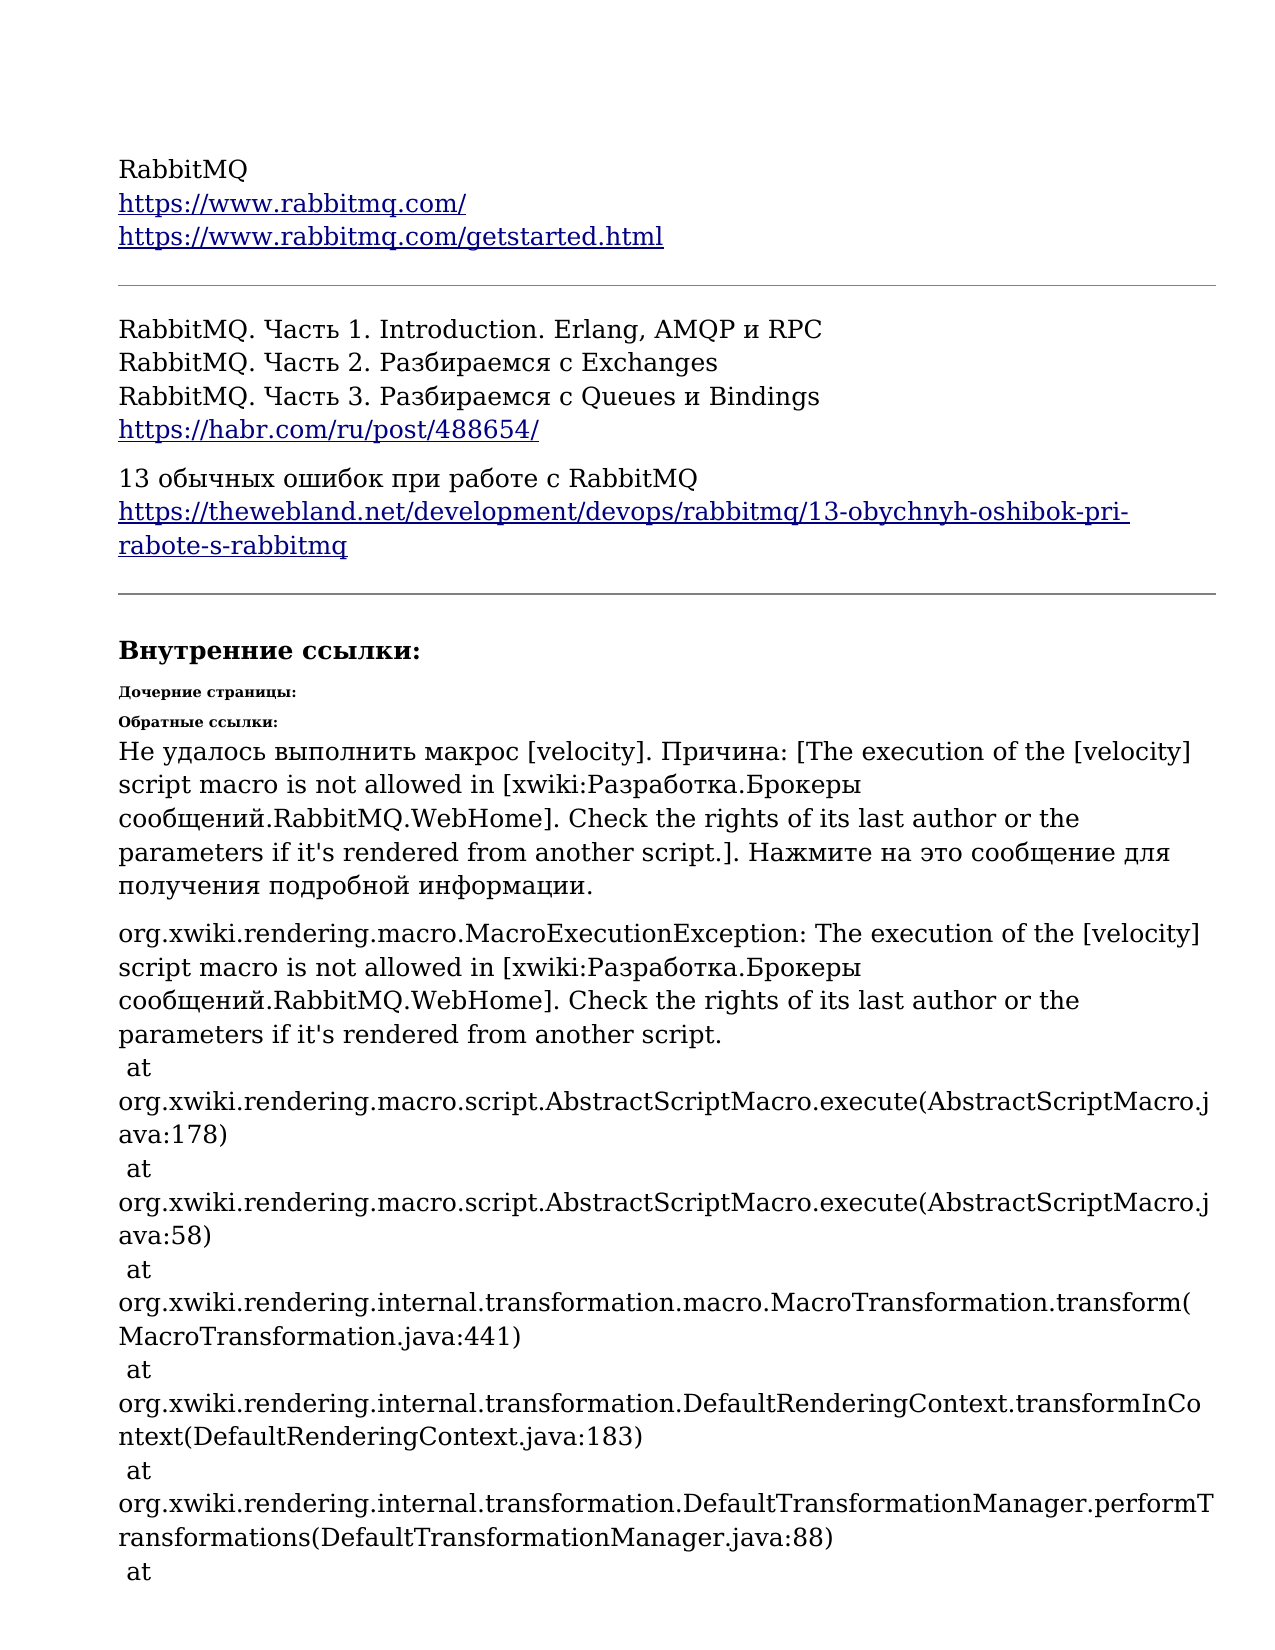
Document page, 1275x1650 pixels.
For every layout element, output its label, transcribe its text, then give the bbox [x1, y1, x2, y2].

text 13 обычных ошибок при работе с RabbitMQ https://thewebland.net/development/devops/rabbitmq/13-obychnyh-oshibok-pri-rabote-s-rabbitmq [118, 464, 1216, 560]
text RabbitMQ https://www.rabbitmq.com/ https://www.rabbitmq.com/getstarted.html [118, 155, 1216, 252]
text org.xwiki.rendering.macro.MacroExecutionException: The execution of the [velocity] script macro is not allowed in [xwiki:Разработка.Брокеры сообщений.RabbitMQ.WebHome]. Check the rights of its last author or the parameters if it's rendered from another script. at org.xwiki.rendering.macro.script.AbstractScriptMacro.execute(AbstractScriptMacro.java:178) at org.xwiki.rendering.macro.script.AbstractScriptMacro.execute(AbstractScriptMacro.java:58) at org.xwiki.rendering.internal.transformation.macro.MacroTransformation.transform(MacroTransformation.java:441) at org.xwiki.rendering.internal.transformation.DefaultRenderingContext.transformInContext(DefaultRenderingContext.java:183) at org.xwiki.rendering.internal.transformation.DefaultTransformationManager.performTransformations(DefaultTransformationManager.java:88) at [118, 919, 1216, 1586]
text Не удалось выполнить макрос [velocity]. Причина: [The execution of the [velocity] script macro is not allowed in [xwiki:Разработка.Брокеры сообщений.RabbitMQ.WebHome]. Check the rights of its last author or the parameters if it's rendered from another script.]. Нажмите на это сообщение для получения подробной информации. [118, 737, 1216, 901]
subtitle Обратные ссылки: [118, 714, 1216, 731]
subtitle Внутренние ссылки: [118, 636, 1216, 665]
text RabbitMQ. Часть 1. Introduction. Erlang, AMQP и RPC RabbitMQ. Часть 2. Разбираемся с Exchanges RabbitMQ. Часть 3. Разбираемся с Queues и Bindings https://habr.com/ru/post/488654/ [118, 315, 1216, 445]
subtitle Дочерние страницы: [118, 684, 1216, 701]
